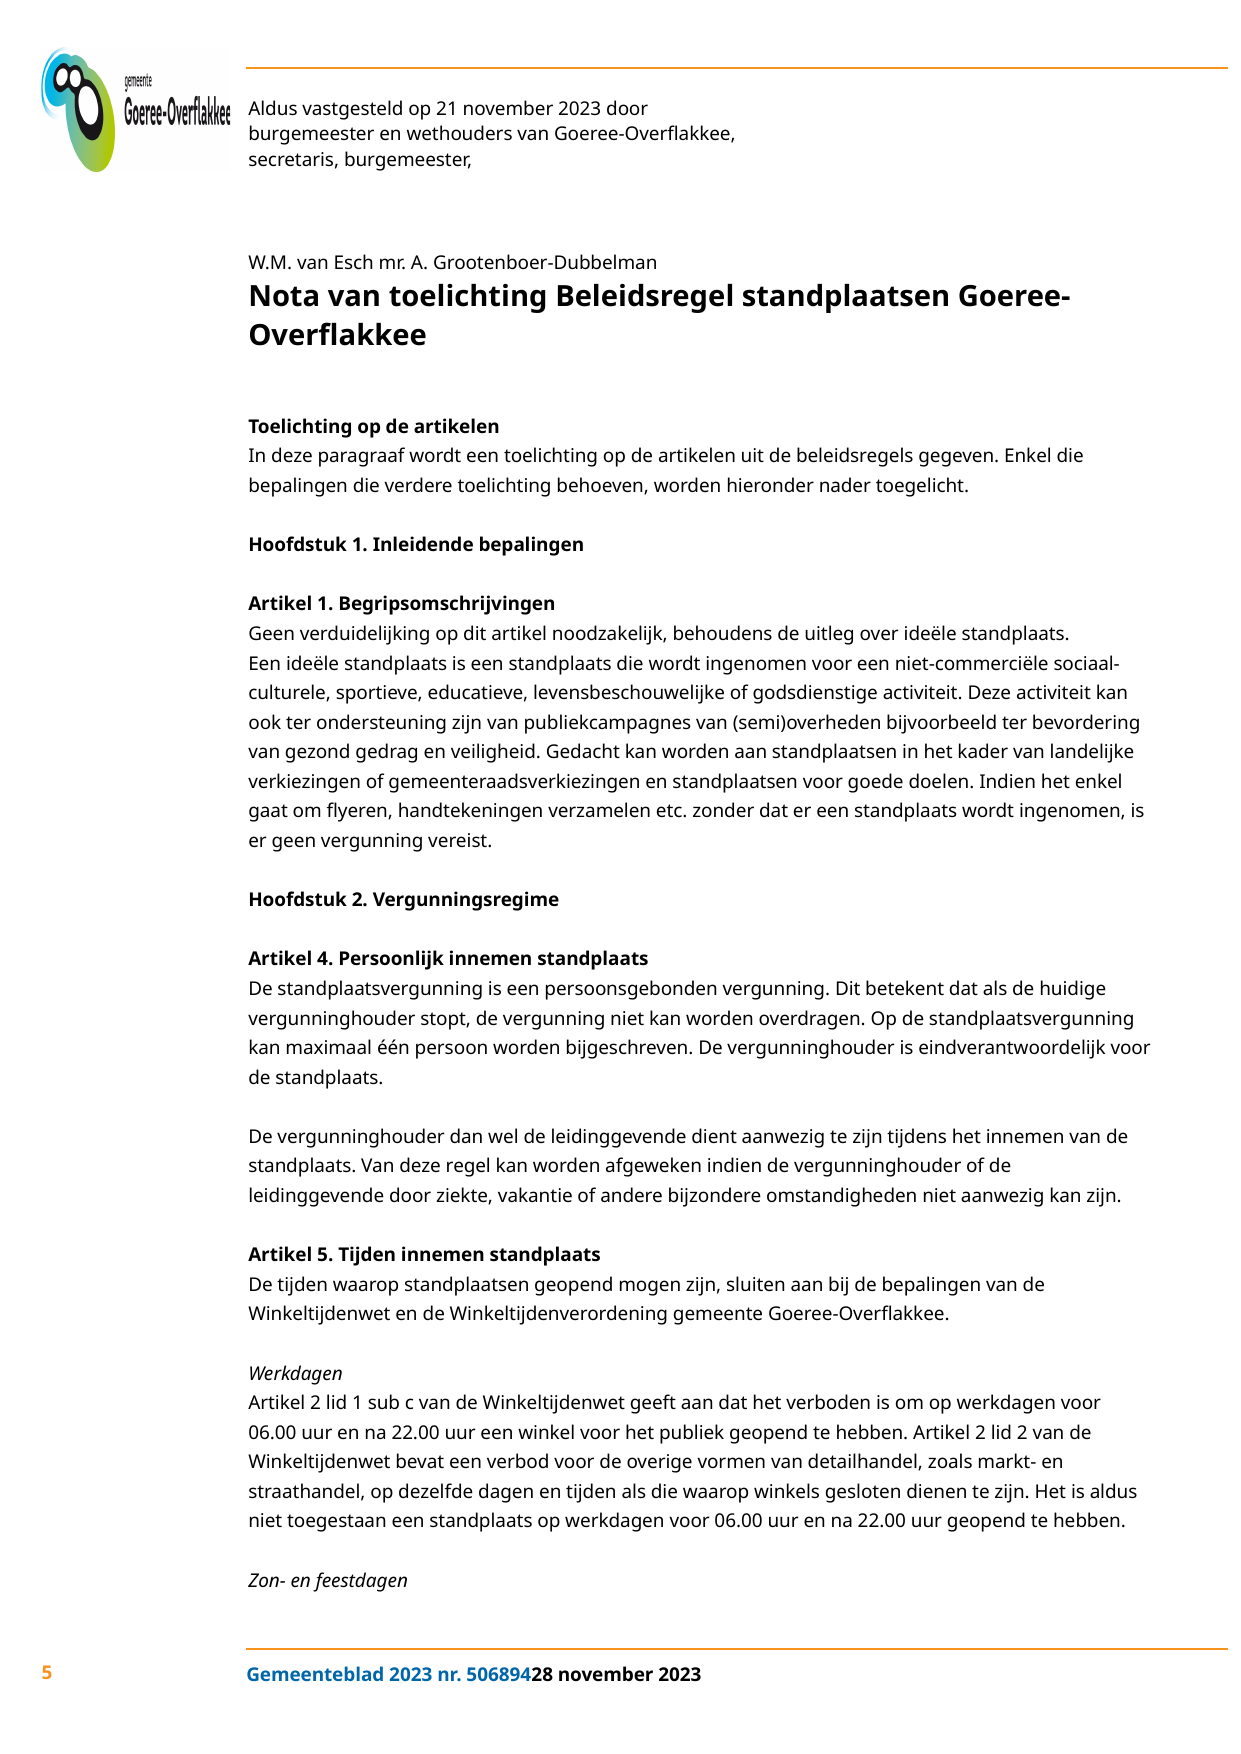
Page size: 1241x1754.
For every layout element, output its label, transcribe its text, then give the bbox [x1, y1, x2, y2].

text Werkdagen [248, 1360, 1152, 1385]
text In deze paragraaf wordt een toelichting op de artikelen uit de beleidsregels gegeven. Enkel die bepalingen die verdere toelichting behoeven, worden hieronder nader toegelicht. [248, 443, 1152, 498]
text secretaris, burgemeester, [248, 146, 1152, 172]
text Zon- en feestdagen [248, 1567, 1152, 1592]
text De tijden waarop standplaatsen geopend mogen zijn, sluiten aan bij de bepalingen van de Winkeltijdenwet en de Winkeltijdenverordening gemeente Goeree-Overflakkee. [248, 1271, 1152, 1326]
text Artikel 1. Begripsomschrijvingen [248, 591, 1152, 616]
text Toelichting op de artikelen [248, 413, 1152, 439]
picture [41, 47, 231, 172]
text Een ideële standplaats is een standplaats die wordt ingenomen voor een niet-commerciële sociaal-culturele, sportieve, educatieve, levensbeschouwelijke of godsdienstige activiteit. Deze activiteit kan ook ter ondersteuning zijn van publiekcampagnes van (semi)overheden bijvoorbeeld ter bevordering van gezond gedrag en veiligheid. Gedacht kan worden aan standplaatsen in het kader van landelijke verkiezingen of gemeenteraadsverkiezingen en standplaatsen voor goede doelen. Indien het enkel gaat om flyeren, handtekeningen verzamelen etc. zonder dat er een standplaats wordt ingenomen, is er geen vergunning vereist. [248, 650, 1152, 853]
text Hoofdstuk 2. Vergunningsregime [248, 886, 1152, 912]
text Artikel 4. Persoonlijk innemen standplaats [248, 946, 1152, 971]
text De vergunninghouder dan wel de leidinggevende dient aanwezig te zijn tijdens het innemen van de standplaats. Van deze regel kan worden afgeweken indien de vergunninghouder of de leidinggevende door ziekte, vakantie of andere bijzondere omstandigheden niet aanwezig kan zijn. [248, 1123, 1152, 1208]
text W.M. van Esch mr. A. Grootenboer-Dubbelman [248, 249, 1152, 275]
text De standplaatsvergunning is een persoonsgebonden vergunning. Dit betekent dat als de huidige vergunninghouder stopt, de vergunning niet kan worden overdragen. Op de standplaatsvergunning kan maximaal één persoon worden bijgeschreven. De vergunninghouder is eindverantwoordelijk voor de standplaats. [248, 975, 1152, 1089]
text Artikel 2 lid 1 sub c van de Winkeltijdenwet geeft aan dat het verboden is om op werkdagen voor 06.00 uur en na 22.00 uur een winkel voor het publiek geopend te hebben. Artikel 2 lid 2 van de Winkeltijdenwet bevat een verbod voor de overige vormen van detailhandel, zoals markt- en straathandel, op dezelfde dagen en tijden als die waarop winkels gesloten dienen te zijn. Het is aldus niet toegestaan een standplaats op werkdagen voor 06.00 uur en na 22.00 uur geopend te hebben. [248, 1389, 1152, 1533]
text Geen verduidelijking op dit artikel noodzakelijk, behoudens de uitleg over ideële standplaats. [248, 620, 1152, 646]
text Hoofdstuk 1. Inleidende bepalingen [248, 531, 1152, 557]
text burgemeester en wethouders van Goeree-Overflakkee, [248, 121, 1152, 146]
text Nota van toelichting Beleidsregel standplaatsen Goeree-Overflakkee [248, 275, 1152, 354]
text Artikel 5. Tijden innemen standplaats [248, 1241, 1152, 1267]
text Aldus vastgesteld op 21 november 2023 door [248, 95, 1152, 121]
